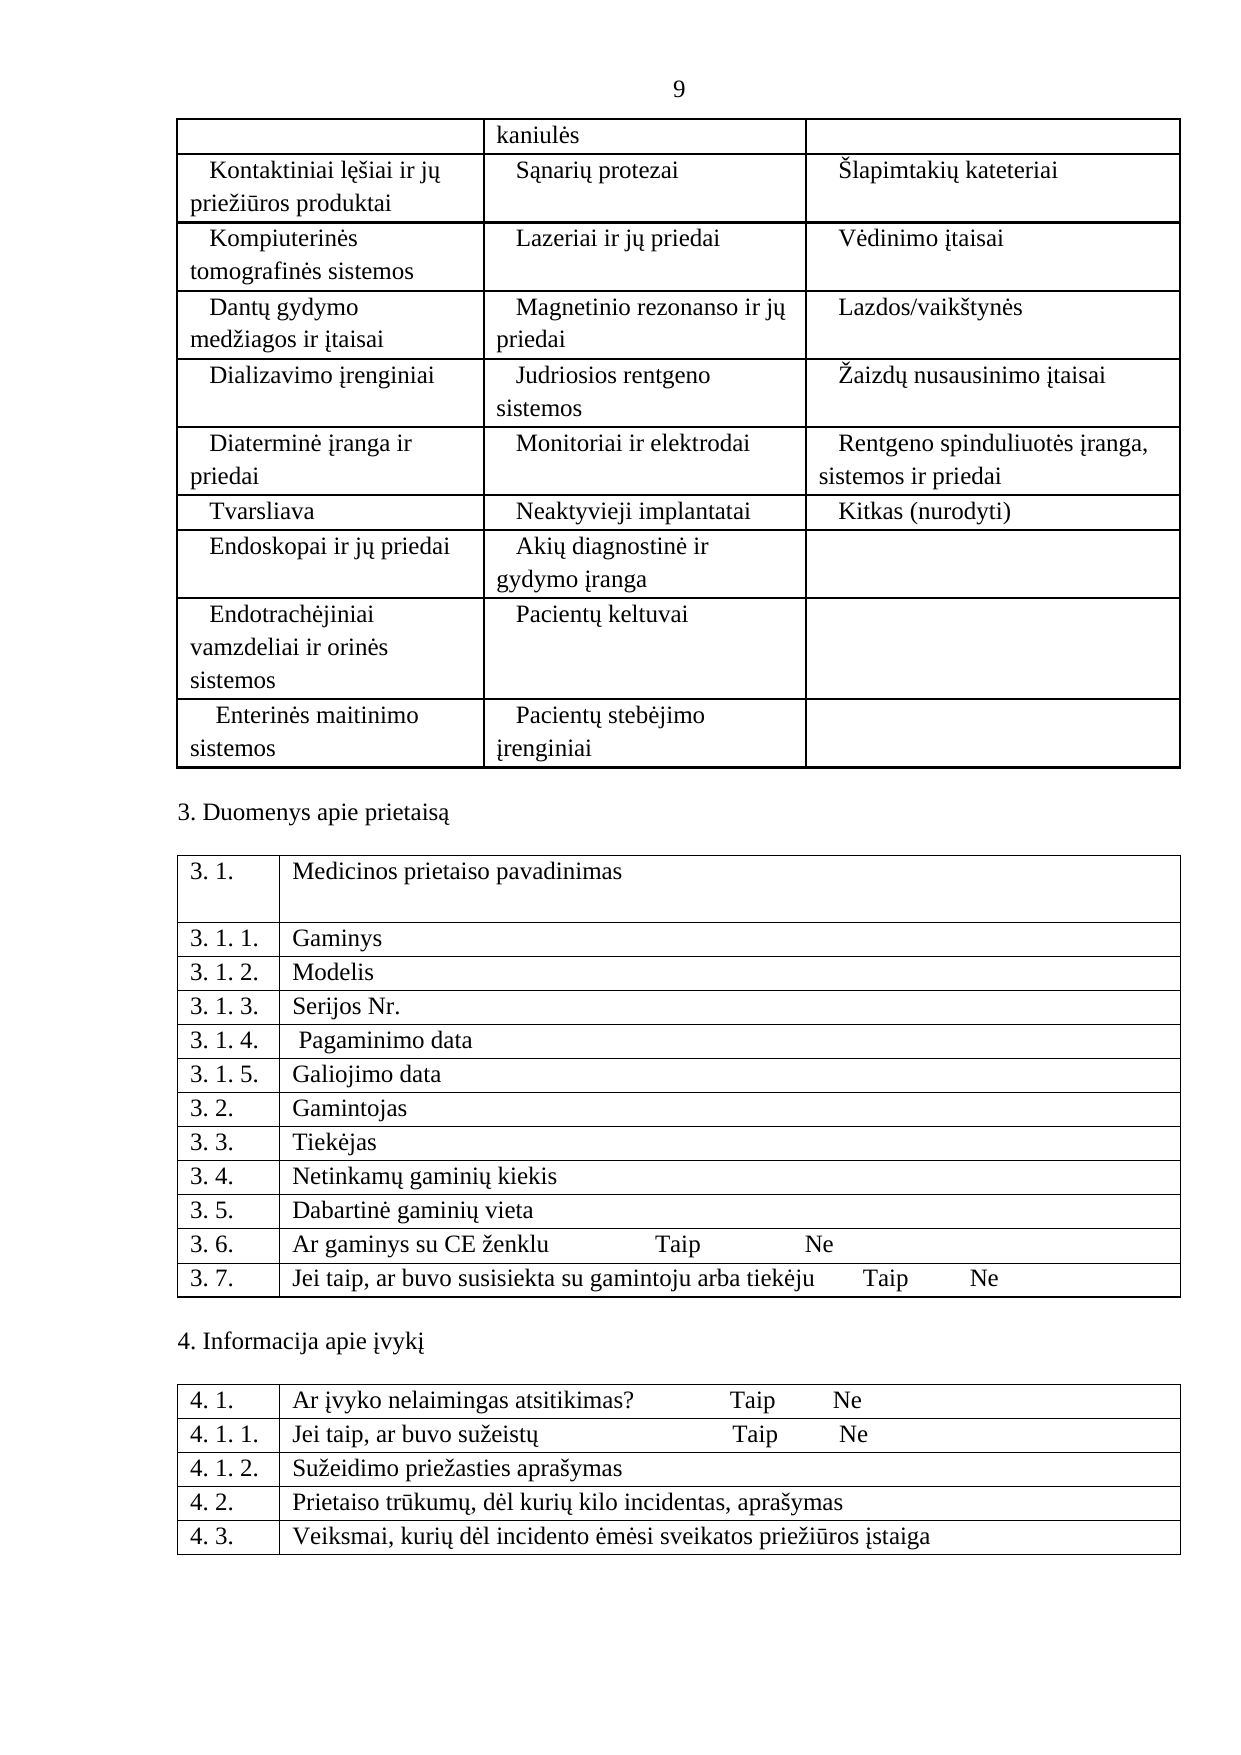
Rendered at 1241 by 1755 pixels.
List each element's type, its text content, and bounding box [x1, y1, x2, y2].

table_cell [807, 599, 1179, 698]
table_cell Monitoriai ir elektrodai [485, 428, 805, 494]
table_cell 3. 1. 3. [178, 991, 279, 1024]
table_cell 3. 1. 1. [178, 923, 279, 956]
table_cell 3. 1. 5. [178, 1059, 279, 1092]
table_cell Neaktyvieji implantatai [485, 496, 805, 529]
table_cell 3. 6. [178, 1229, 279, 1262]
table_cell [178, 120, 483, 153]
table_cell Žaizdų nusausinimo įtaisai [807, 360, 1179, 426]
table_cell Dantų gydymo medžiagos ir įtaisai [178, 292, 483, 358]
text 4. Informacija apie įvykį [177, 1326, 1181, 1355]
table_cell Ar gaminys su CE ženklu  Taip  Ne [280, 1229, 1180, 1262]
table_cell Rentgeno spinduliuotės įranga, sistemos ir priedai [807, 428, 1179, 494]
table_cell Serijos Nr. [280, 991, 1180, 1024]
table_cell Gamintojas [280, 1093, 1180, 1126]
table_cell Lazeriai ir jų priedai [485, 224, 805, 289]
table_header Medicinos prietaiso pavadinimas [280, 856, 1180, 922]
table_cell Jei taip, ar buvo susisiekta su gamintoju arba tiekėju  Taip  Ne [280, 1264, 1180, 1296]
table_cell Vėdinimo įtaisai [807, 224, 1179, 289]
table_cell 3. 3. [178, 1127, 279, 1160]
table_cell [807, 120, 1179, 153]
table_cell Endotrachėjiniai vamzdeliai ir orinės sistemos [178, 599, 483, 698]
table_cell  Enterinės maitinimo sistemos [178, 700, 483, 766]
table_cell Galiojimo data [280, 1059, 1180, 1092]
table_cell Kitkas (nurodyti) [807, 496, 1179, 529]
table_cell Endoskopai ir jų priedai [178, 531, 483, 597]
table_cell Magnetinio rezonanso ir jų priedai [485, 292, 805, 358]
table_cell 4. 1. 1. [178, 1419, 279, 1452]
table_cell Akių diagnostinė ir gydymo įranga [485, 531, 805, 597]
table_cell 3. 1. 4. [178, 1025, 279, 1058]
table_cell Netinkamų gaminių kiekis [280, 1161, 1180, 1194]
table_cell Modelis [280, 957, 1180, 990]
table_cell Tvarsliava [178, 496, 483, 529]
table_cell Lazdos/vaikštynės [807, 292, 1179, 358]
table_cell Kompiuterinės tomografinės sistemos [178, 224, 483, 289]
table_cell Gaminys [280, 923, 1180, 956]
table_cell 3. 4. [178, 1161, 279, 1194]
table_cell Sužeidimo priežasties aprašymas [280, 1453, 1180, 1486]
table_cell 3. 2. [178, 1093, 279, 1126]
table_cell Sąnarių protezai [485, 155, 805, 221]
table_cell 3. 7. [178, 1264, 279, 1296]
table_cell Tiekėjas [280, 1127, 1180, 1160]
table_cell Kontaktiniai lęšiai ir jų priežiūros produktai [178, 155, 483, 221]
table_header 4. 1. [178, 1385, 279, 1418]
table_header 3. 1. [178, 856, 279, 922]
table_cell Veiksmai, kurių dėl incidento ėmėsi sveikatos priežiūros įstaiga [280, 1521, 1180, 1554]
table_cell Prietaiso trūkumų, dėl kurių kilo incidentas, aprašymas [280, 1487, 1180, 1520]
table_cell Dializavimo įrenginiai [178, 360, 483, 426]
table_cell Pacientų keltuvai [485, 599, 805, 698]
table_cell 4. 3. [178, 1521, 279, 1554]
table_cell Diaterminė įranga ir priedai [178, 428, 483, 494]
text 3. Duomenys apie prietaisą [177, 797, 1181, 826]
table_cell Jei taip, ar buvo sužeistų  Taip  Ne [280, 1419, 1180, 1452]
table_cell Šlapimtakių kateteriai [807, 155, 1179, 221]
table_cell Dabartinė gaminių vieta [280, 1195, 1180, 1228]
table_cell Pagaminimo data [280, 1025, 1180, 1058]
table_cell 3. 1. 2. [178, 957, 279, 990]
table_cell Judriosios rentgeno sistemos [485, 360, 805, 426]
table_cell [807, 700, 1179, 766]
table_cell 3. 5. [178, 1195, 279, 1228]
table_cell 4. 2. [178, 1487, 279, 1520]
table_header Ar įvyko nelaimingas atsitikimas?  Taip  Ne [280, 1385, 1180, 1418]
table_cell [807, 531, 1179, 597]
table_cell 4. 1. 2. [178, 1453, 279, 1486]
table_cell Pacientų stebėjimo įrenginiai [485, 700, 805, 766]
table_cell kaniulės [485, 120, 805, 153]
